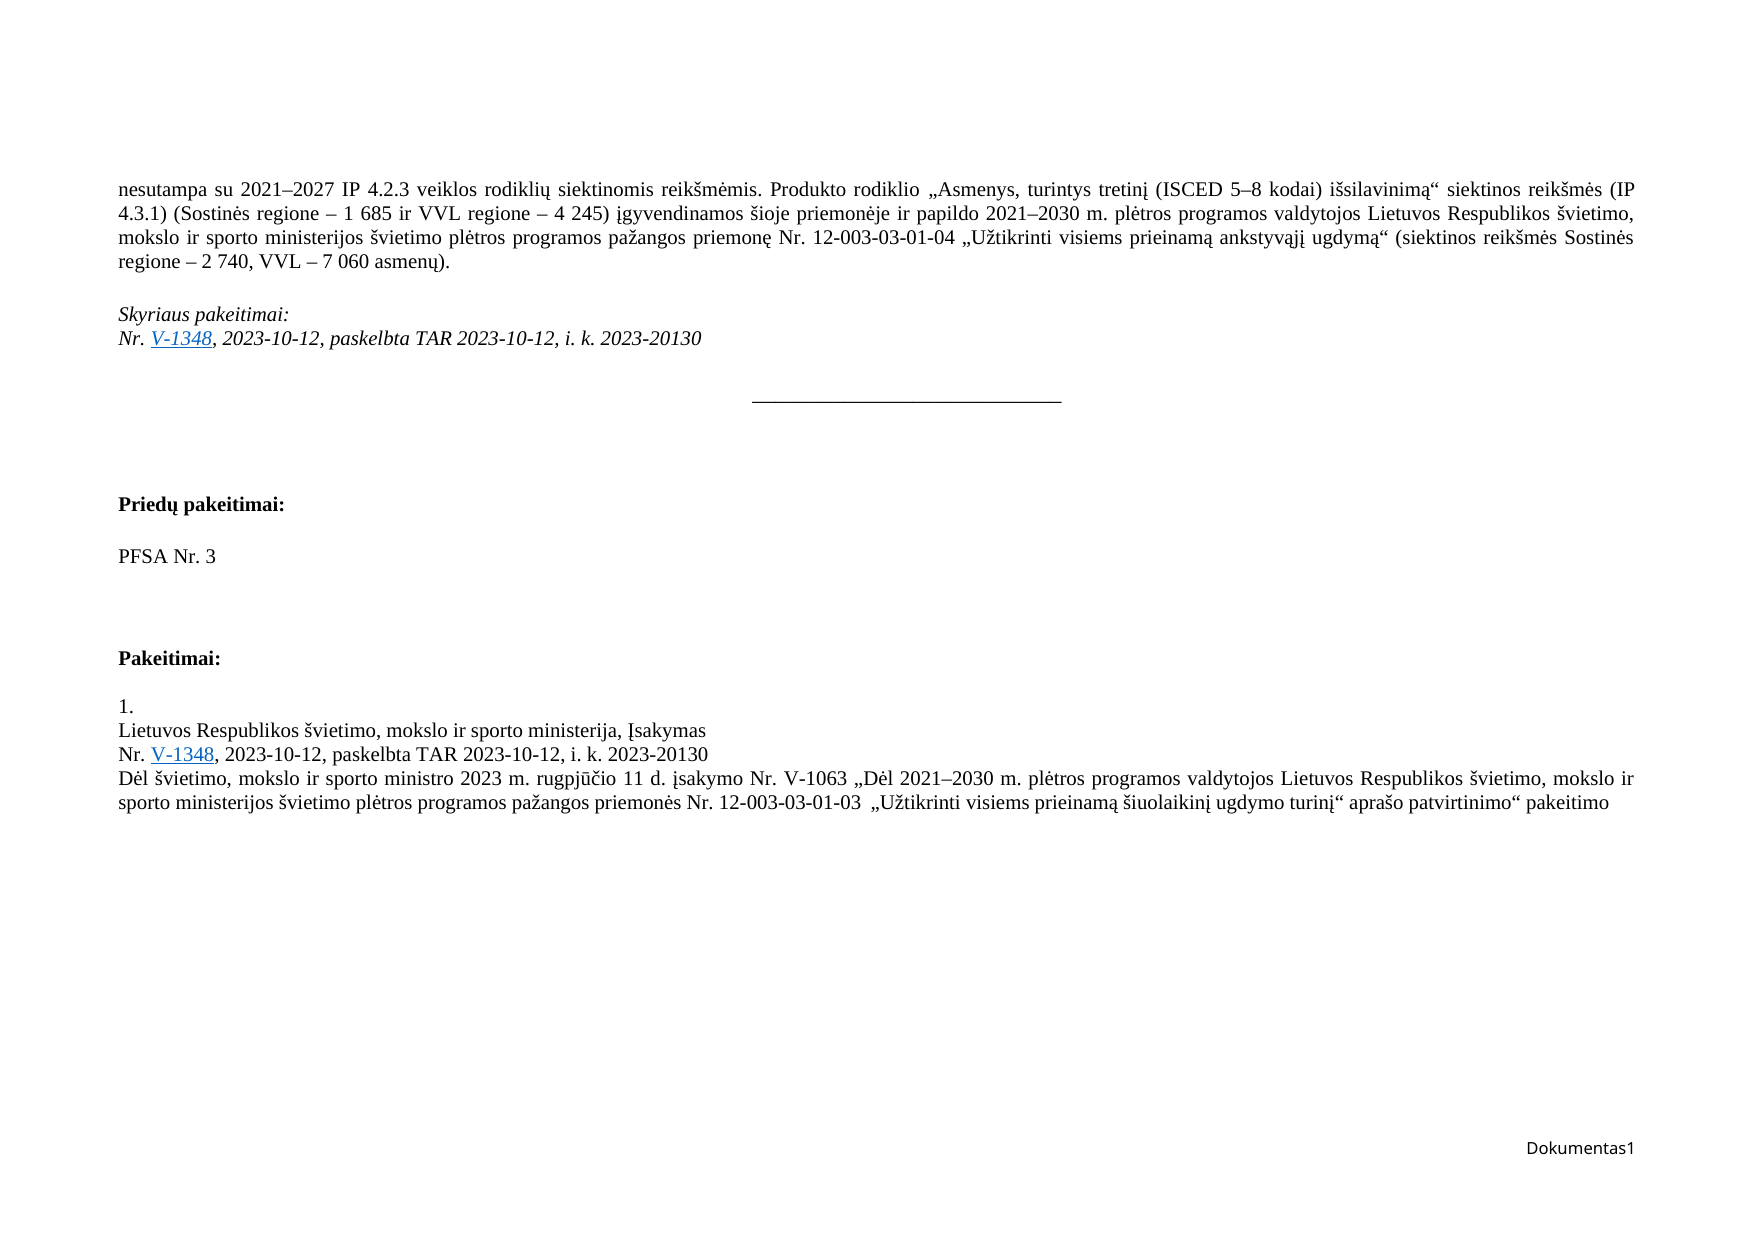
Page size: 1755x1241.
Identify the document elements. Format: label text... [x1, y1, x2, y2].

text PFSA Nr. 3 [118, 544, 1636, 568]
text 1. [118, 693, 1636, 718]
text Nr. V-1348, 2023-10-12, paskelbta TAR 2023-10-12, i. k. 2023-20130 [118, 326, 1636, 350]
text Skyriaus pakeitimai: [118, 302, 1636, 326]
text Priedų pakeitimai: [118, 492, 1636, 516]
text Pakeitimai: [118, 645, 1636, 669]
text Lietuvos Respublikos švietimo, mokslo ir sporto ministerija, Įsakymas [118, 718, 1636, 742]
text nesutampa su 2021–2027 IP 4.2.3 veiklos rodiklių siektinomis reikšmėmis. Produkto rodiklio „Asmenys, turintys tretinį (ISCED 5–8 kodai) išsilavinimą“ siektinos reikšmės (IP 4.3.1) (Sostinės regione – 1 685 ir VVL regione – 4 245) įgyvendinamos šioje priemonėje ir papildo 2021–2030 m. plėtros programos valdytojos Lietuvos Respublikos švietimo, mokslo ir sporto ministerijos švietimo plėtros programos pažangos priemonę Nr. 12-003-03-01-04 „Užtikrinti visiems prieinamą ankstyvąjį ugdymą“ (siektinos reikšmės Sostinės regione – 2 740, VVL – 7 060 asmenų). [118, 177, 1636, 273]
text Nr. V-1348, 2023-10-12, paskelbta TAR 2023-10-12, i. k. 2023-20130 [118, 742, 1636, 766]
text Dėl švietimo, mokslo ir sporto ministro 2023 m. rugpjūčio 11 d. įsakymo Nr. V-1063 „Dėl 2021–2030 m. plėtros programos valdytojos Lietuvos Respublikos švietimo, mokslo ir sporto ministerijos švietimo plėtros programos pažangos priemonės Nr. 12-003-03-01-03 „Užtikrinti visiems prieinamą šiuolaikinį ugdymo turinį“ aprašo patvirtinimo“ pakeitimo [118, 766, 1636, 814]
text ___________________________ [118, 379, 1636, 405]
